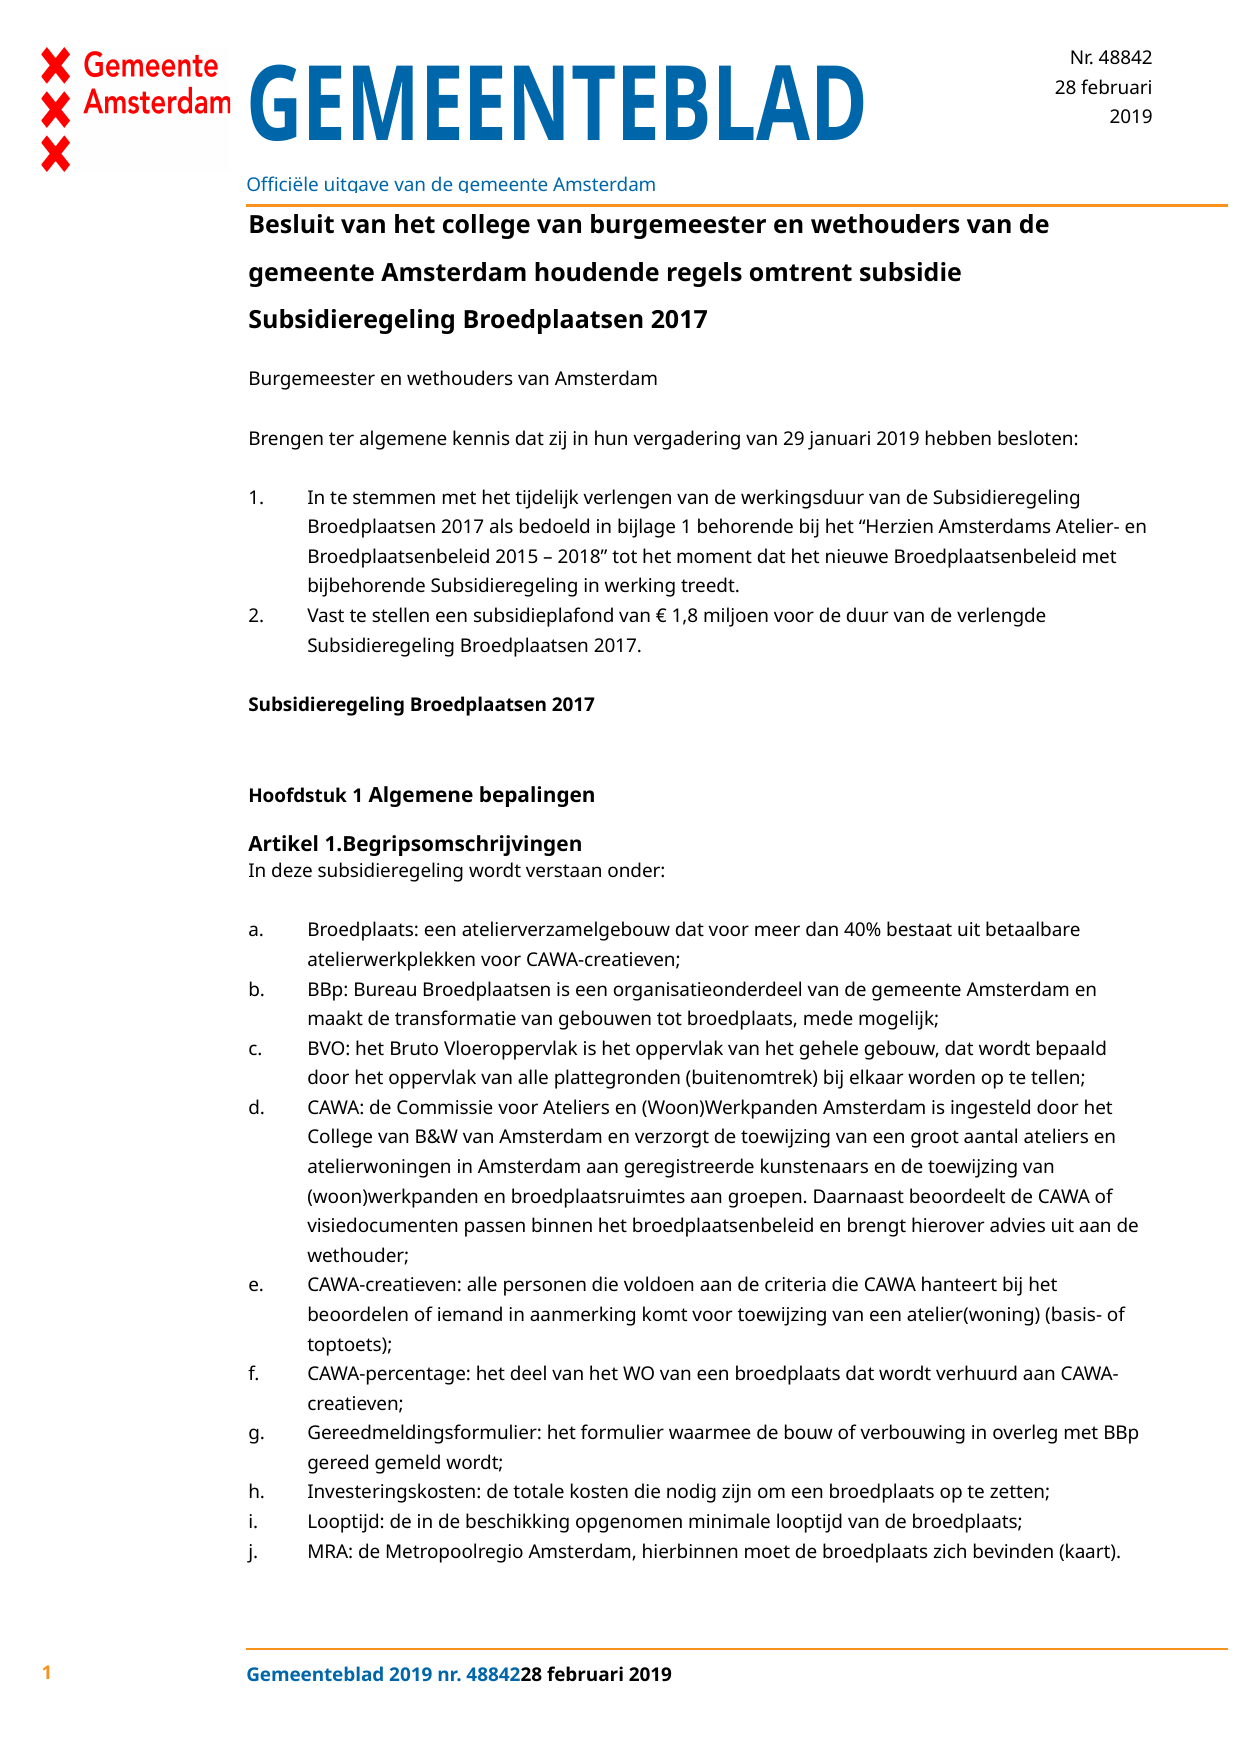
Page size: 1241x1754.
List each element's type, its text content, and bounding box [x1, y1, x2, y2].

list Looptijd: de in de beschikking opgenomen minimale looptijd van de broedplaats; [248, 1508, 1152, 1534]
text Subsidieregeling Broedplaatsen 2017 [248, 691, 1152, 717]
list Investeringskosten: de totale kosten die nodig zijn om een broedplaats op te zetten; [248, 1479, 1152, 1504]
text Besluit van het college van burgemeester en wethouders van de gemeente Amsterdam houdende regels omtrent subsidie Subsidieregeling Broedplaatsen 2017 [248, 207, 1152, 336]
list Gereedmeldingsformulier: het formulier waarmee de bouw of verbouwing in overleg met BBp gereed gemeld wordt; [248, 1419, 1152, 1475]
text Burgemeester en wethouders van Amsterdam [248, 366, 1152, 391]
list BVO: het Bruto Vloeroppervlak is het oppervlak van het gehele gebouw, dat wordt bepaald door het oppervlak van alle plattegronden (buitenomtrek) bij elkaar worden op te tellen; [248, 1035, 1152, 1090]
text In deze subsidieregeling wordt verstaan onder: [248, 857, 1152, 883]
list BBp: Bureau Broedplaatsen is een organisatieonderdeel van de gemeente Amsterdam en maakt de transformatie van gebouwen tot broedplaats, mede mogelijk; [248, 976, 1152, 1031]
text Brengen ter algemene kennis dat zij in hun vergadering van 29 januari 2019 hebben besloten: [248, 425, 1152, 450]
list CAWA: de Commissie voor Ateliers en (Woon)Werkpanden Amsterdam is ingesteld door het College van B&W van Amsterdam en verzorgt de toewijzing van een groot aantal ateliers en atelierwoningen in Amsterdam aan geregistreerde kunstenaars en de toewijzing van (woon)werkpanden en broedplaatsruimtes aan groepen. Daarnaast beoordeelt de CAWA of visiedocumenten passen binnen het broedplaatsenbeleid en brengt hierover advies uit aan de wethouder; [248, 1094, 1152, 1268]
text Artikel 1.Begripsomschrijvingen [248, 829, 1152, 857]
picture [41, 47, 231, 172]
list CAWA-percentage: het deel van het WO van een broedplaats dat wordt verhuurd aan CAWA-creatieven; [248, 1360, 1152, 1416]
list Vast te stellen een subsidieplafond van € 1,8 miljoen voor de duur van de verlengde Subsidieregeling Broedplaatsen 2017. [248, 602, 1152, 657]
list In te stemmen met het tijdelijk verlengen van de werkingsduur van de Subsidieregeling Broedplaatsen 2017 als bedoeld in bijlage 1 behorende bij het “Herzien Amsterdams Atelier- en Broedplaatsenbeleid 2015 – 2018” tot het moment dat het nieuwe Broedplaatsenbeleid met bijbehorende Subsidieregeling in werking treedt. [248, 484, 1152, 598]
list MRA: de Metropoolregio Amsterdam, hierbinnen moet de broedplaats zich bevinden (kaart). [248, 1538, 1152, 1563]
list CAWA-creatieven: alle personen die voldoen aan de criteria die CAWA hanteert bij het beoordelen of iemand in aanmerking komt voor toewijzing van een atelier(woning) (basis- of toptoets); [248, 1272, 1152, 1356]
text Hoofdstuk 1 Algemene bepalingen [248, 780, 1152, 808]
list Broedplaats: een atelierverzamelgebouw dat voor meer dan 40% bestaat uit betaalbare atelierwerkplekken voor CAWA-creatieven; [248, 917, 1152, 972]
